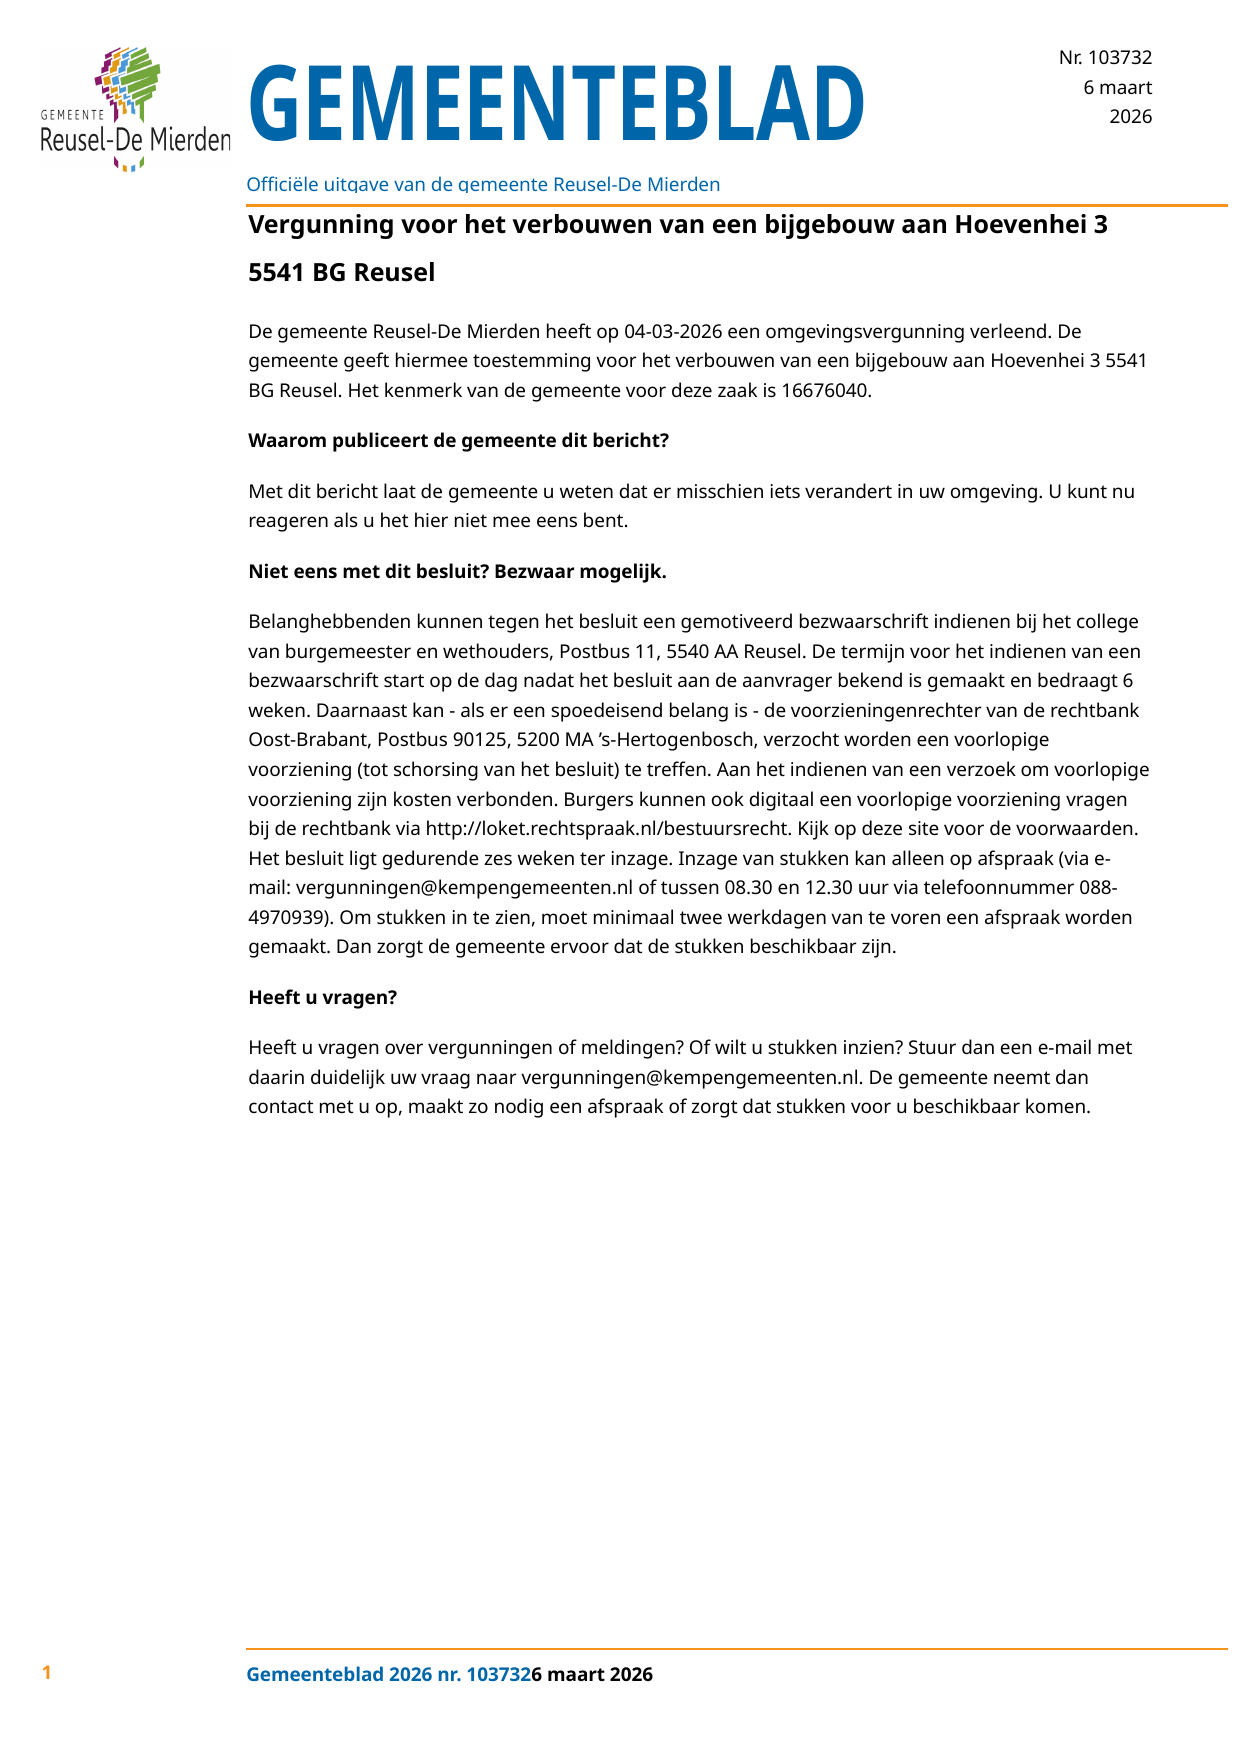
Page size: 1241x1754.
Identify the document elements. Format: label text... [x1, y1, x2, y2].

text Met dit bericht laat de gemeente u weten dat er misschien iets verandert in uw omgeving. U kunt nu reageren als u het hier niet mee eens bent. [248, 478, 1152, 533]
text Heeft u vragen? [248, 984, 1152, 1010]
picture [41, 47, 231, 172]
text Waarom publiceert de gemeente dit bericht? [248, 427, 1152, 453]
text Heeft u vragen over vergunningen of meldingen? Of wilt u stukken inzien? Stuur dan een e-mail met daarin duidelijk uw vraag naar vergunningen@kempengemeenten.nl. De gemeente neemt dan contact met u op, maakt zo nodig een afspraak of zorgt dat stukken voor u beschikbaar komen. [248, 1034, 1152, 1119]
text Belanghebbenden kunnen tegen het besluit een gemotiveerd bezwaarschrift indienen bij het college van burgemeester en wethouders, Postbus 11, 5540 AA Reusel. De termijn voor het indienen van een bezwaarschrift start op de dag nadat het besluit aan de aanvrager bekend is gemaakt en bedraagt 6 weken. Daarnaast kan - als er een spoedeisend belang is - de voorzieningenrechter van de rechtbank Oost-Brabant, Postbus 90125, 5200 MA ’s-Hertogenbosch, verzocht worden een voorlopige voorziening (tot schorsing van het besluit) te treffen. Aan het indienen van een verzoek om voorlopige voorziening zijn kosten verbonden. Burgers kunnen ook digitaal een voorlopige voorziening vragen bij de rechtbank via http://loket.rechtspraak.nl/bestuursrecht. Kijk op deze site voor de voorwaarden. Het besluit ligt gedurende zes weken ter inzage. Inzage van stukken kan alleen op afspraak (via e-mail: vergunningen@kempengemeenten.nl of tussen 08.30 en 12.30 uur via telefoonnummer 088-4970939). Om stukken in te zien, moet minimaal twee werkdagen van te voren een afspraak worden gemaakt. Dan zorgt de gemeente ervoor dat de stukken beschikbaar zijn. [248, 608, 1152, 959]
text De gemeente Reusel-De Mierden heeft op 04-03-2026 een omgevingsvergunning verleend. De gemeente geeft hiermee toestemming voor het verbouwen van een bijgebouw aan Hoevenhei 3 5541 BG Reusel. Het kenmerk van de gemeente voor deze zaak is 16676040. [248, 318, 1152, 403]
text Vergunning voor het verbouwen van een bijgebouw aan Hoevenhei 3 5541 BG Reusel [248, 207, 1152, 288]
text Niet eens met dit besluit? Bezwaar mogelijk. [248, 558, 1152, 584]
